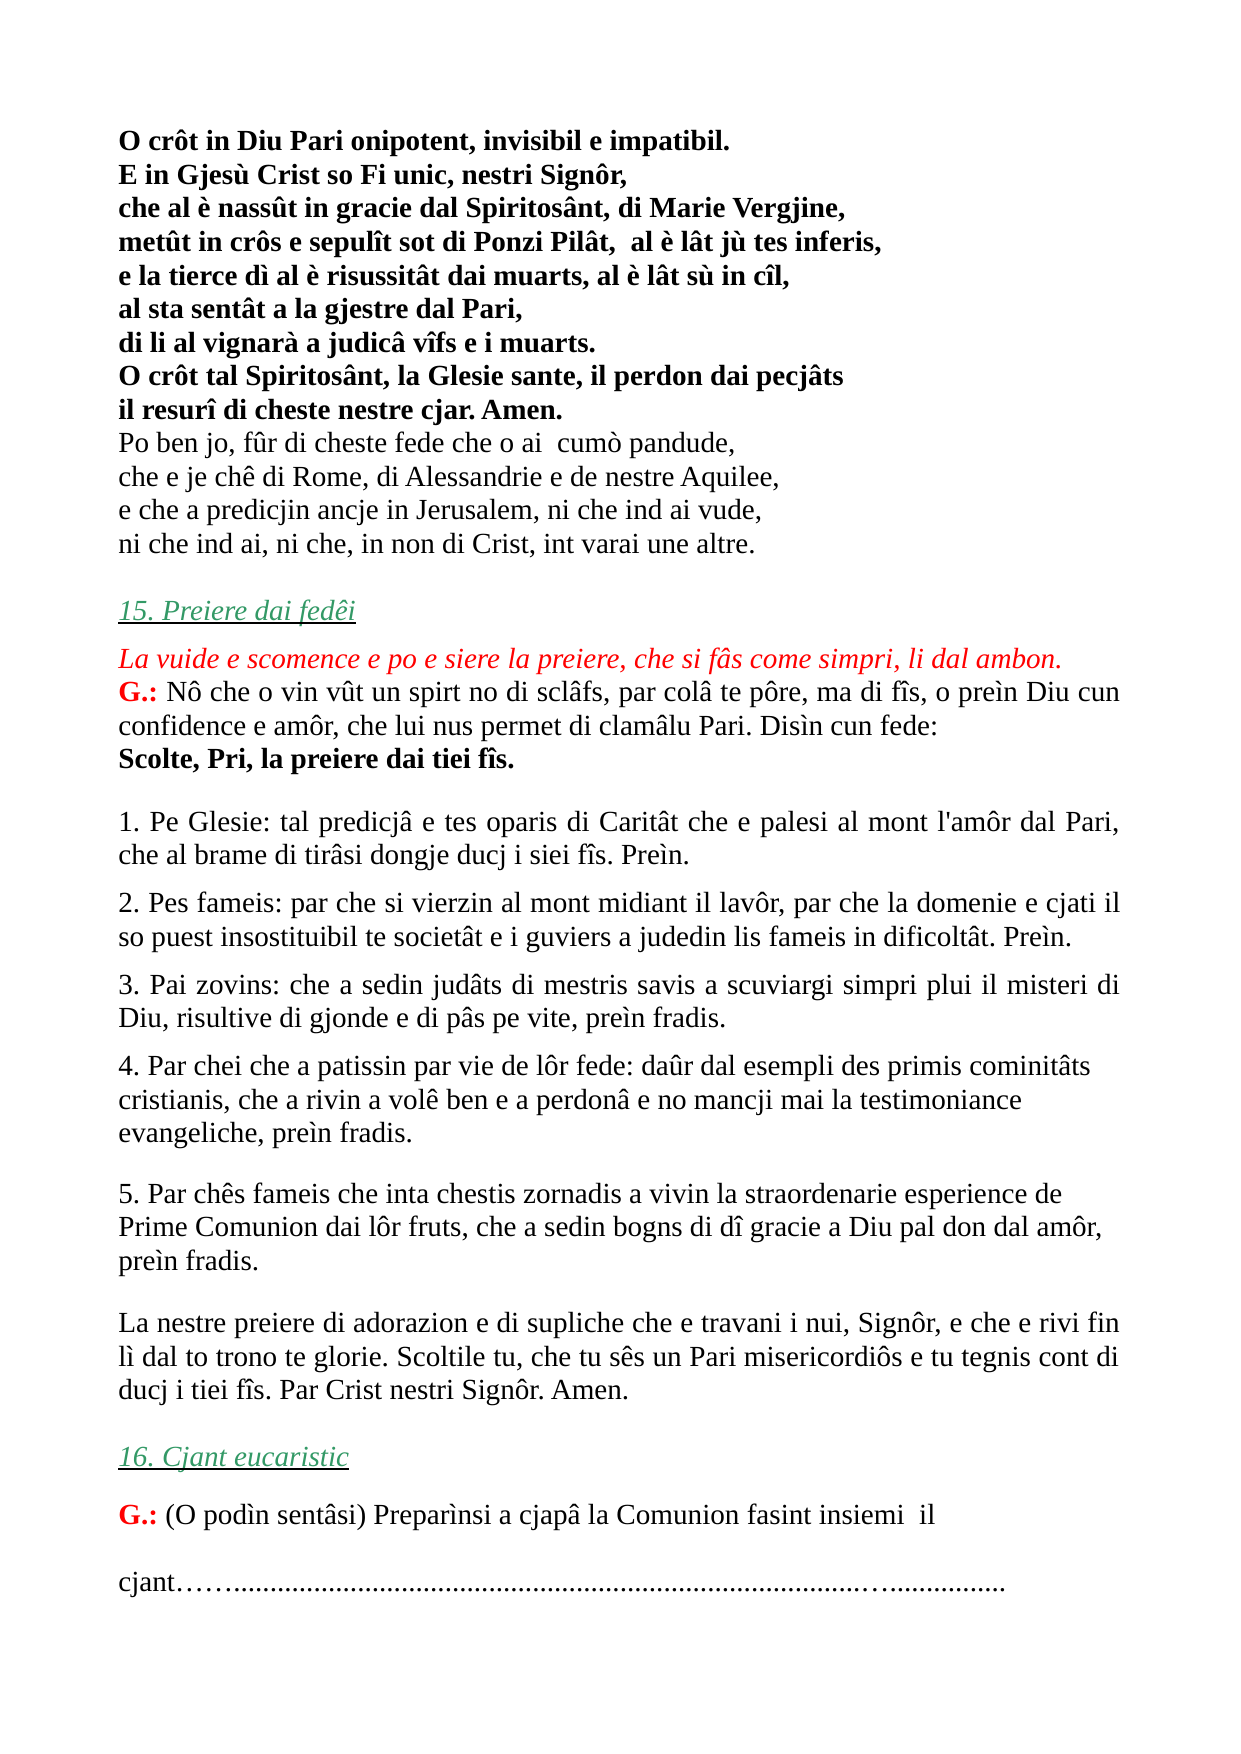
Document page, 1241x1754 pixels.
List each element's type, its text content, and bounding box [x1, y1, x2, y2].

text Scolte, Pri, la preiere dai tiei fîs. [118, 742, 1122, 775]
text ni che ind ai, ni che, in non di Crist, int varai une altre. [118, 526, 1122, 559]
text al sta sentât a la gjestre dal Pari, [118, 291, 1122, 325]
text che e je chê di Rome, di Alessandrie e de nestre Aquilee, [118, 459, 1122, 492]
text 3. Pai zovins: che a sedin judâts di mestris savis a scuviargi simpri plui il misteri di Diu, risultive di gjonde e di pâs pe vite, preìn fradis. [118, 967, 1122, 1034]
text G.: (O podìn sentâsi) Preparìnsi a cjapâ la Comunion fasint insiemi il [118, 1497, 1122, 1530]
text di li al vignarà a judicâ vîfs e i muarts. [118, 325, 1122, 358]
text 2. Pes fameis: par che si vierzin al mont midiant il lavôr, par che la domenie e cjati il so puest insostituibil te societât e i guviers a judedin lis fameis in dificoltât. Preìn. [118, 885, 1122, 952]
text 16. Cjant eucaristic [118, 1439, 1122, 1473]
text La nestre preiere di adorazion e di supliche che e travani i nui, Signôr, e che e rivi fin lì dal to trono te glorie. Scoltile tu, che tu sês un Pari misericordiôs e tu tegnis cont di ducj i tiei fîs. Par Crist nestri Signôr. Amen. [118, 1305, 1122, 1406]
text O crôt in Diu Pari onipotent, invisibil e impatibil. [118, 123, 1122, 157]
text e la tierce dì al è risussitât dai muarts, al è lât sù in cîl, [118, 258, 1122, 291]
text cjant……......................................................................................…................ [118, 1564, 1122, 1597]
text 1. Pe Glesie: tal predicjâ e tes oparis di Caritât che e palesi al mont l'amôr dal Pari, che al brame di tirâsi dongje ducj i siei fîs. Preìn. [118, 804, 1122, 871]
text il resurî di cheste nestre cjar. Amen. [118, 392, 1122, 425]
text Po ben jo, fûr di cheste fede che o ai cumò pandude, [118, 425, 1122, 459]
text 15. Preiere dai fedêi [118, 593, 1122, 627]
text G.: Nô che o vin vût un spirt no di sclâfs, par colâ te pôre, ma di fîs, o preìn Diu cun confidence e amôr, che lui nus permet di clamâlu Pari. Disìn cun fede: [118, 674, 1122, 742]
text La vuide e scomence e po e siere la preiere, che si fâs come simpri, li dal ambon. [118, 641, 1122, 674]
text O crôt tal Spiritosânt, la Glesie sante, il perdon dai pecjâts [118, 358, 1122, 392]
text E in Gjesù Crist so Fi unic, nestri Signôr, [118, 157, 1122, 191]
text metût in crôs e sepulît sot di Ponzi Pilât, al è lât jù tes inferis, [118, 224, 1122, 258]
text e che a predicjin ancje in Jerusalem, ni che ind ai vude, [118, 492, 1122, 526]
text che al è nassût in gracie dal Spiritosânt, di Marie Vergjine, [118, 191, 1122, 224]
text 5. Par chês fameis che inta chestis zornadis a vivin la straordenarie esperience de Prime Comunion dai lôr fruts, che a sedin bogns di dî gracie a Diu pal don dal amôr, preìn fradis. [118, 1176, 1122, 1276]
text 4. Par chei che a patissin par vie de lôr fede: daûr dal esempli des primis cominitâts cristianis, che a rivin a volê ben e a perdonâ e no mancji mai la testimoniance evangeliche, preìn fradis. [118, 1048, 1122, 1149]
